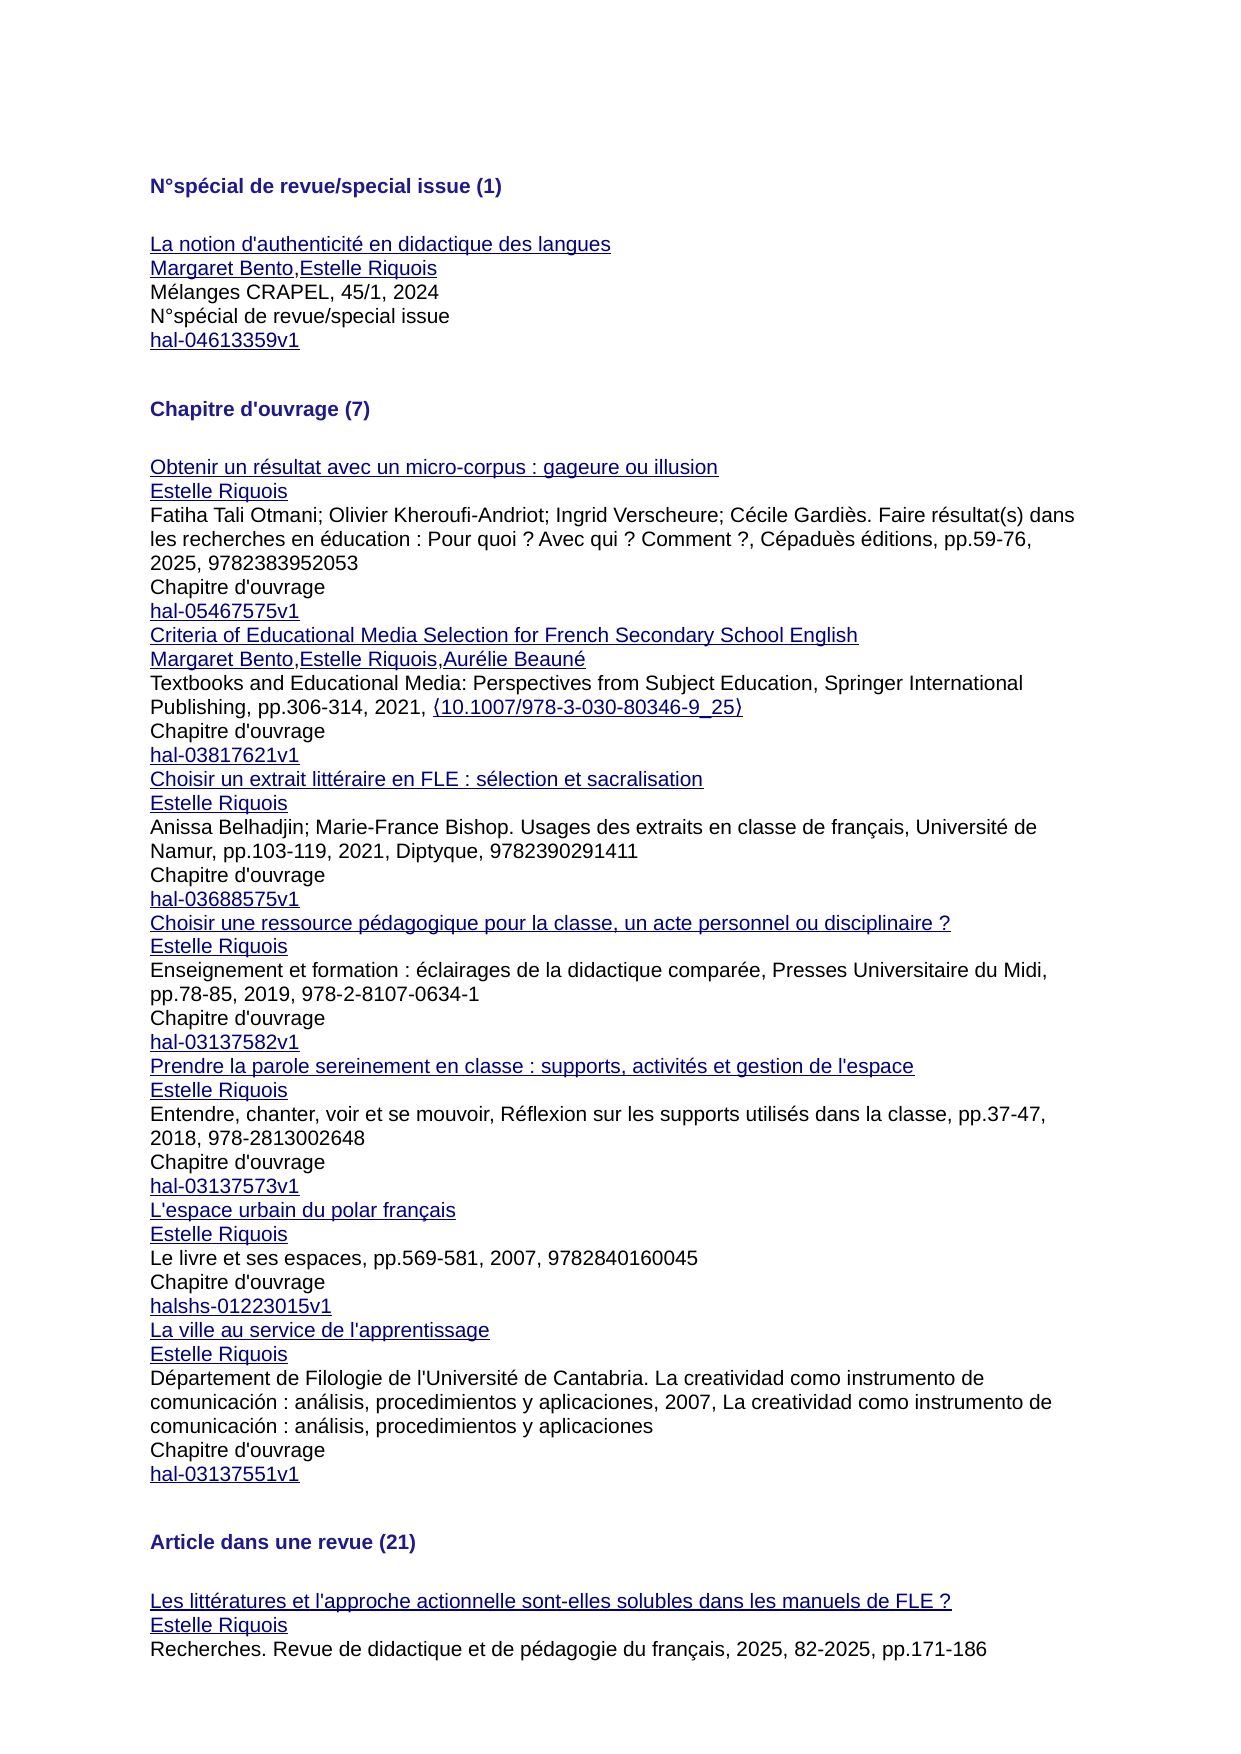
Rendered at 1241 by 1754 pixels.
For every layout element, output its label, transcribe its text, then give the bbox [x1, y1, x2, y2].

table_cell Prendre la parole sereinement en classe : supports, activités et gestion de l'espace Estelle Riquois Entendre, chanter, voir et se mouvoir, Réflexion sur les supports utilisés dans la classe, pp.37-47, 2018, 978-2813002648 Chapitre d'ouvrage hal-03137573v1 [150, 1054, 1090, 1198]
subtitle N°spécial de revue/special issue (1) [150, 174, 1090, 198]
subtitle Article dans une revue (21) [150, 1530, 1090, 1554]
subtitle Chapitre d'ouvrage (7) [150, 397, 1090, 421]
table_cell Choisir un extrait littéraire en FLE : sélection et sacralisation Estelle Riquois Anissa Belhadjin; Marie-France Bishop. Usages des extraits en classe de français, Université de Namur, pp.103-119, 2021, Diptyque, 9782390291411 Chapitre d'ouvrage hal-03688575v1 [150, 767, 1090, 910]
table_cell La ville au service de l'apprentissage Estelle Riquois Département de Filologie de l'Université de Cantabria. La creatividad como instrumento de comunicación : análisis, procedimientos y aplicaciones, 2007, La creatividad como instrumento de comunicación : análisis, procedimientos y aplicaciones Chapitre d'ouvrage hal-03137551v1 [150, 1318, 1090, 1485]
table_cell L'espace urbain du polar français Estelle Riquois Le livre et ses espaces, pp.569-581, 2007, 9782840160045 Chapitre d'ouvrage halshs-01223015v1 [150, 1198, 1090, 1318]
table_header Obtenir un résultat avec un micro-corpus : gageure ou illusion Estelle Riquois Fatiha Tali Otmani; Olivier Kheroufi-Andriot; Ingrid Verscheure; Cécile Gardiès. Faire résultat(s) dans les recherches en éducation : Pour quoi ? Avec qui ? Comment ?, Cépaduès éditions, pp.59-76, 2025, 9782383952053 Chapitre d'ouvrage hal-05467575v1 [150, 455, 1090, 623]
table_header La notion d'authenticité en didactique des langues Margaret Bento,Estelle Riquois Mélanges CRAPEL, 45/1, 2024 N°spécial de revue/special issue hal-04613359v1 [150, 232, 1090, 352]
table_cell Choisir une ressource pédagogique pour la classe, un acte personnel ou disciplinaire ? Estelle Riquois Enseignement et formation : éclairages de la didactique comparée, Presses Universitaire du Midi, pp.78-85, 2019, 978-2-8107-0634-1 Chapitre d'ouvrage hal-03137582v1 [150, 910, 1090, 1054]
table_header Les littératures et l'approche actionnelle sont-elles solubles dans les manuels de FLE ? Estelle Riquois Recherches. Revue de didactique et de pédagogie du français, 2025, 82-2025, pp.171-186 [150, 1589, 1090, 1660]
table_cell Criteria of Educational Media Selection for French Secondary School English Margaret Bento,Estelle Riquois,Aurélie Beauné Textbooks and Educational Media: Perspectives from Subject Education, Springer International Publishing, pp.306-314, 2021, ⟨10.1007/978-3-030-80346-9_25⟩ Chapitre d'ouvrage hal-03817621v1 [150, 623, 1090, 767]
